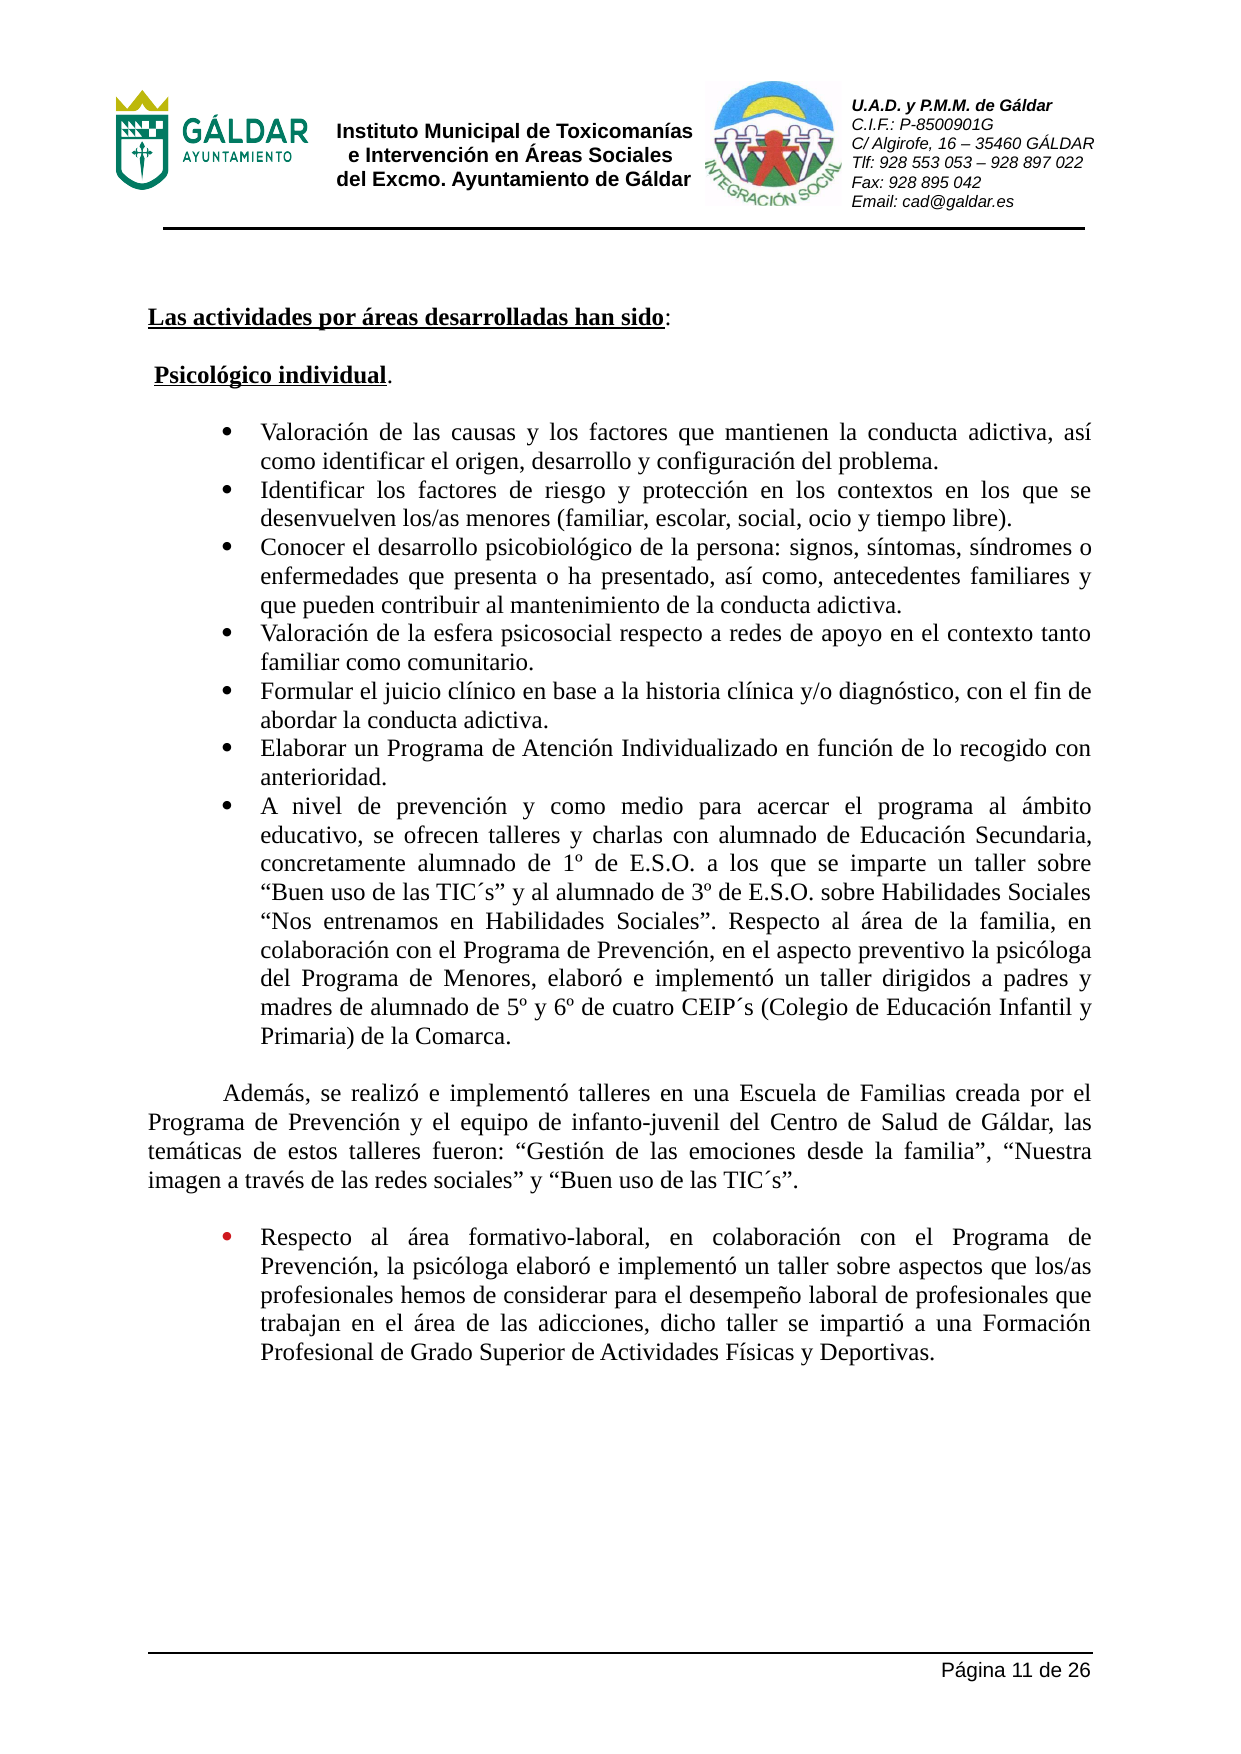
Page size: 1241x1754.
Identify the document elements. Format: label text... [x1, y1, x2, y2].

text Además, se realizó e implementó talleres en una Escuela de Familias creada por el Programa de Prevención y el equipo de infanto-juvenil del Centro de Salud de Gáldar, las temáticas de estos talleres fueron: “Gestión de las emociones desde la familia”, “Nuestra imagen a través de las redes sociales” y “Buen uso de las TIC´s”. [148, 1078, 1093, 1193]
list Valoración de las causas y los factores que mantienen la conducta adictiva, así como identificar el origen, desarrollo y configuración del problema. [223, 417, 1093, 475]
list Valoración de la esfera psicosocial respecto a redes de apoyo en el contexto tanto familiar como comunitario. [223, 618, 1093, 676]
picture [705, 81, 842, 206]
list Identificar los factores de riesgo y protección en los contextos en los que se desenvuelven los/as menores (familiar, escolar, social, ocio y tiempo libre). [223, 475, 1093, 532]
list Conocer el desarrollo psicobiológico de la persona: signos, síntomas, síndromes o enfermedades que presenta o ha presentado, así como, antecedentes familiares y que pueden contribuir al mantenimiento de la conducta adictiva. [223, 532, 1093, 618]
list Elaborar un Programa de Atención Individualizado en función de lo recogido con anterioridad. [223, 733, 1093, 791]
text Psicológico individual. [148, 360, 1093, 388]
picture [96, 64, 325, 215]
list Formular el juicio clínico en base a la historia clínica y/o diagnóstico, con el fin de abordar la conducta adictiva. [223, 676, 1093, 733]
text Las actividades por áreas desarrolladas han sido: [148, 302, 1093, 331]
list Respecto al área formativo-laboral, en colaboración con el Programa de Prevención, la psicóloga elaboró e implementó un taller sobre aspectos que los/as profesionales hemos de considerar para el desempeño laboral de profesionales que trabajan en el área de las adicciones, dicho taller se impartió a una Formación Profesional de Grado Superior de Actividades Físicas y Deportivas. [223, 1222, 1093, 1366]
list A nivel de prevención y como medio para acercar el programa al ámbito educativo, se ofrecen talleres y charlas con alumnado de Educación Secundaria, concretamente alumnado de 1º de E.S.O. a los que se imparte un taller sobre “Buen uso de las TIC´s” y al alumnado de 3º de E.S.O. sobre Habilidades Sociales “Nos entrenamos en Habilidades Sociales”. Respecto al área de la familia, en colaboración con el Programa de Prevención, en el aspecto preventivo la psicóloga del Programa de Menores, elaboró e implementó un taller dirigidos a padres y madres de alumnado de 5º y 6º de cuatro CEIP´s (Colegio de Educación Infantil y Primaria) de la Comarca. [223, 791, 1093, 1050]
